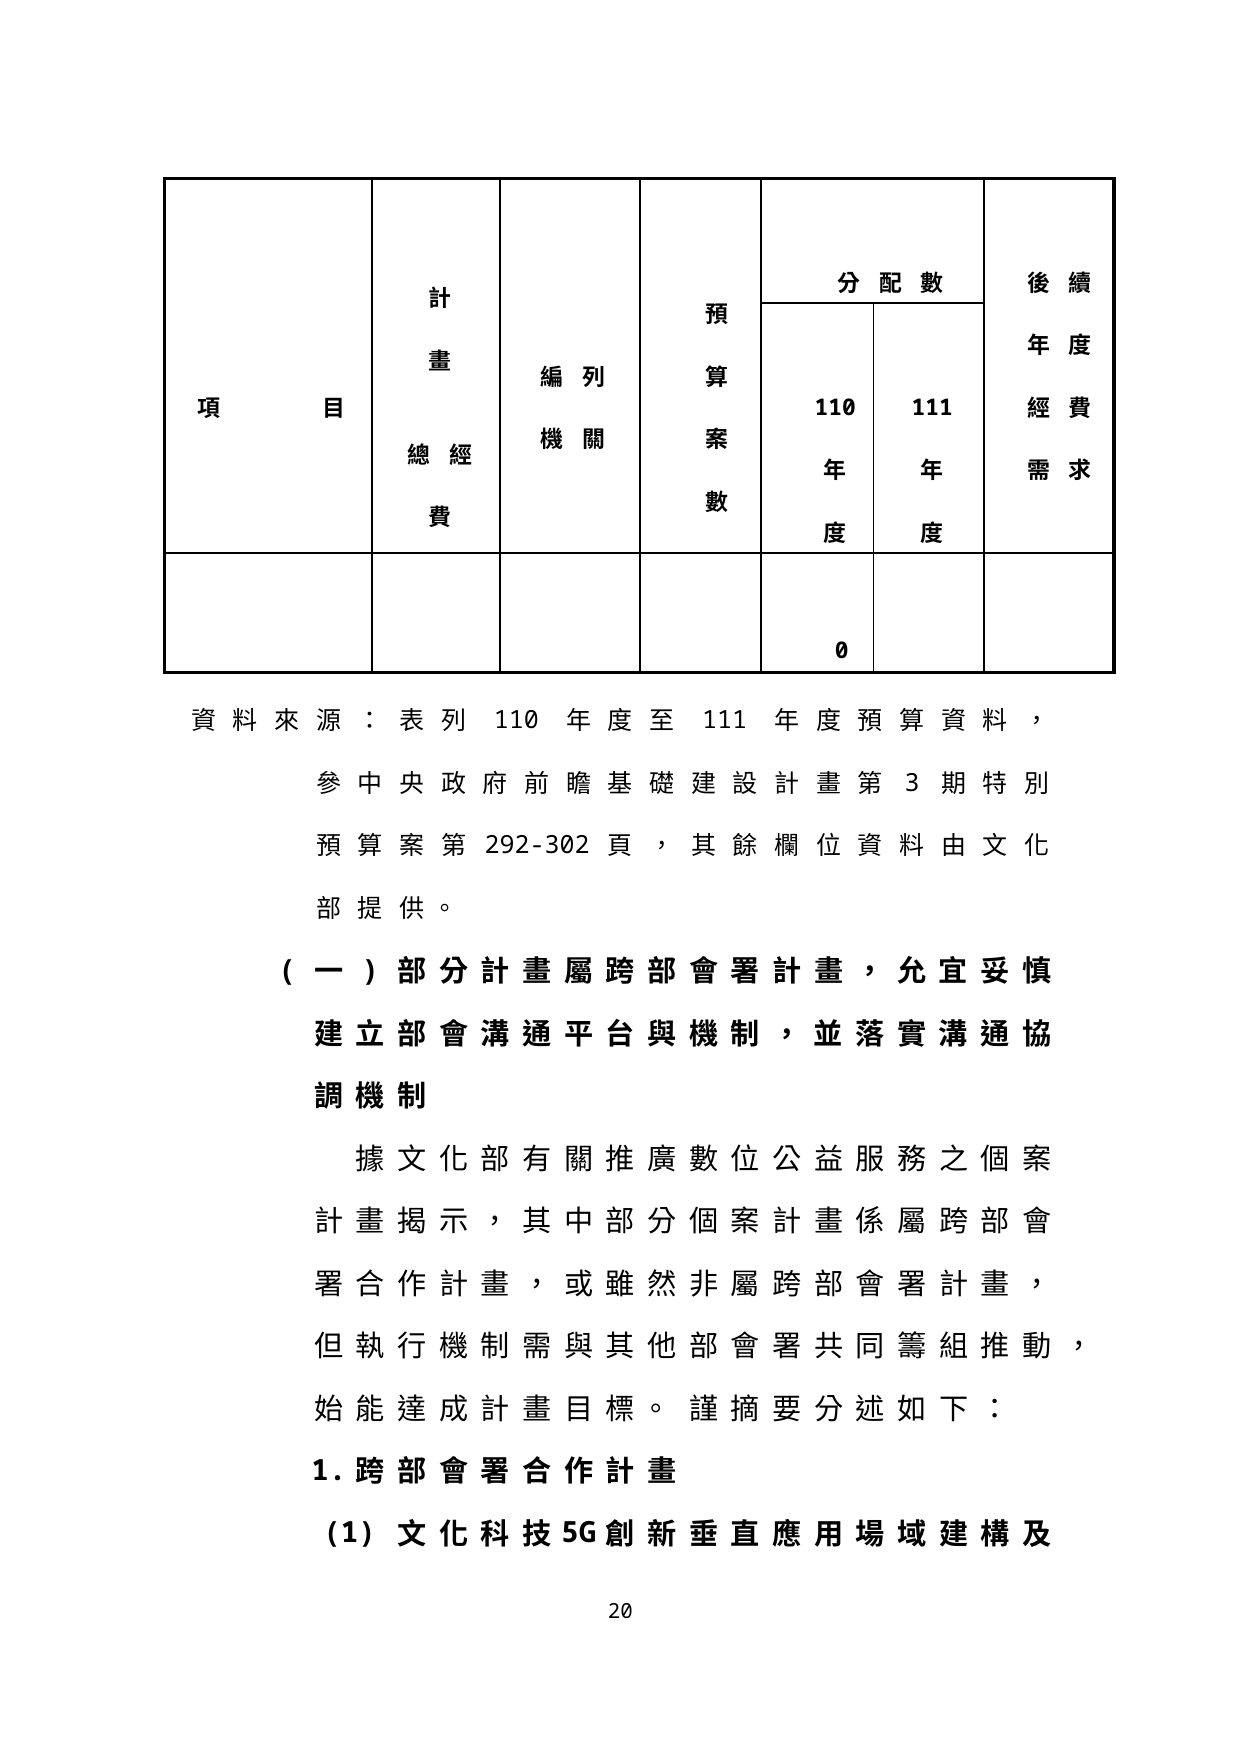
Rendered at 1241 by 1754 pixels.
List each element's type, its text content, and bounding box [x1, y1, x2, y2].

table_cell [501, 554, 639, 671]
table_cell 0 [762, 554, 873, 671]
table_header 計 畫 總經費 [373, 180, 499, 552]
table_header 預算案數 [641, 180, 760, 552]
table_header 項 目 [166, 180, 371, 552]
table_cell [373, 554, 499, 671]
table_cell 111年度 [874, 304, 983, 552]
text (一)部分計畫屬跨部會署計畫，允宜妥慎建立部會溝通平台與機制，並落實溝通協調機制 [242, 927, 1058, 1115]
text 資料來源：表列110年度至111年度預算資料，參中央政府前瞻基礎建設計畫第3期特別預算案第292-302頁，其餘欄位資料由文化部提供。 [151, 677, 1058, 927]
table_cell [874, 554, 983, 671]
table_cell [641, 554, 760, 671]
table_cell [166, 554, 371, 671]
table_cell [985, 554, 1112, 671]
table_header 編列機關 [501, 180, 639, 552]
text 據文化部有關推廣數位公益服務之個案計畫揭示，其中部分個案計畫係屬跨部會署合作計畫，或雖然非屬跨部會署計畫，但執行機制需與其他部會署共同籌組推動，始能達成計畫目標。謹摘要分述如下： [271, 1115, 1058, 1427]
table_header 分配數 [762, 180, 983, 302]
text (1)文化科技5G創新垂直應用場域建構及 [271, 1490, 1058, 1552]
table_cell 110年度 [762, 304, 873, 552]
table_header 後續年度經費需求 [985, 180, 1112, 552]
text 1.跨部會署合作計畫 [271, 1427, 1058, 1490]
